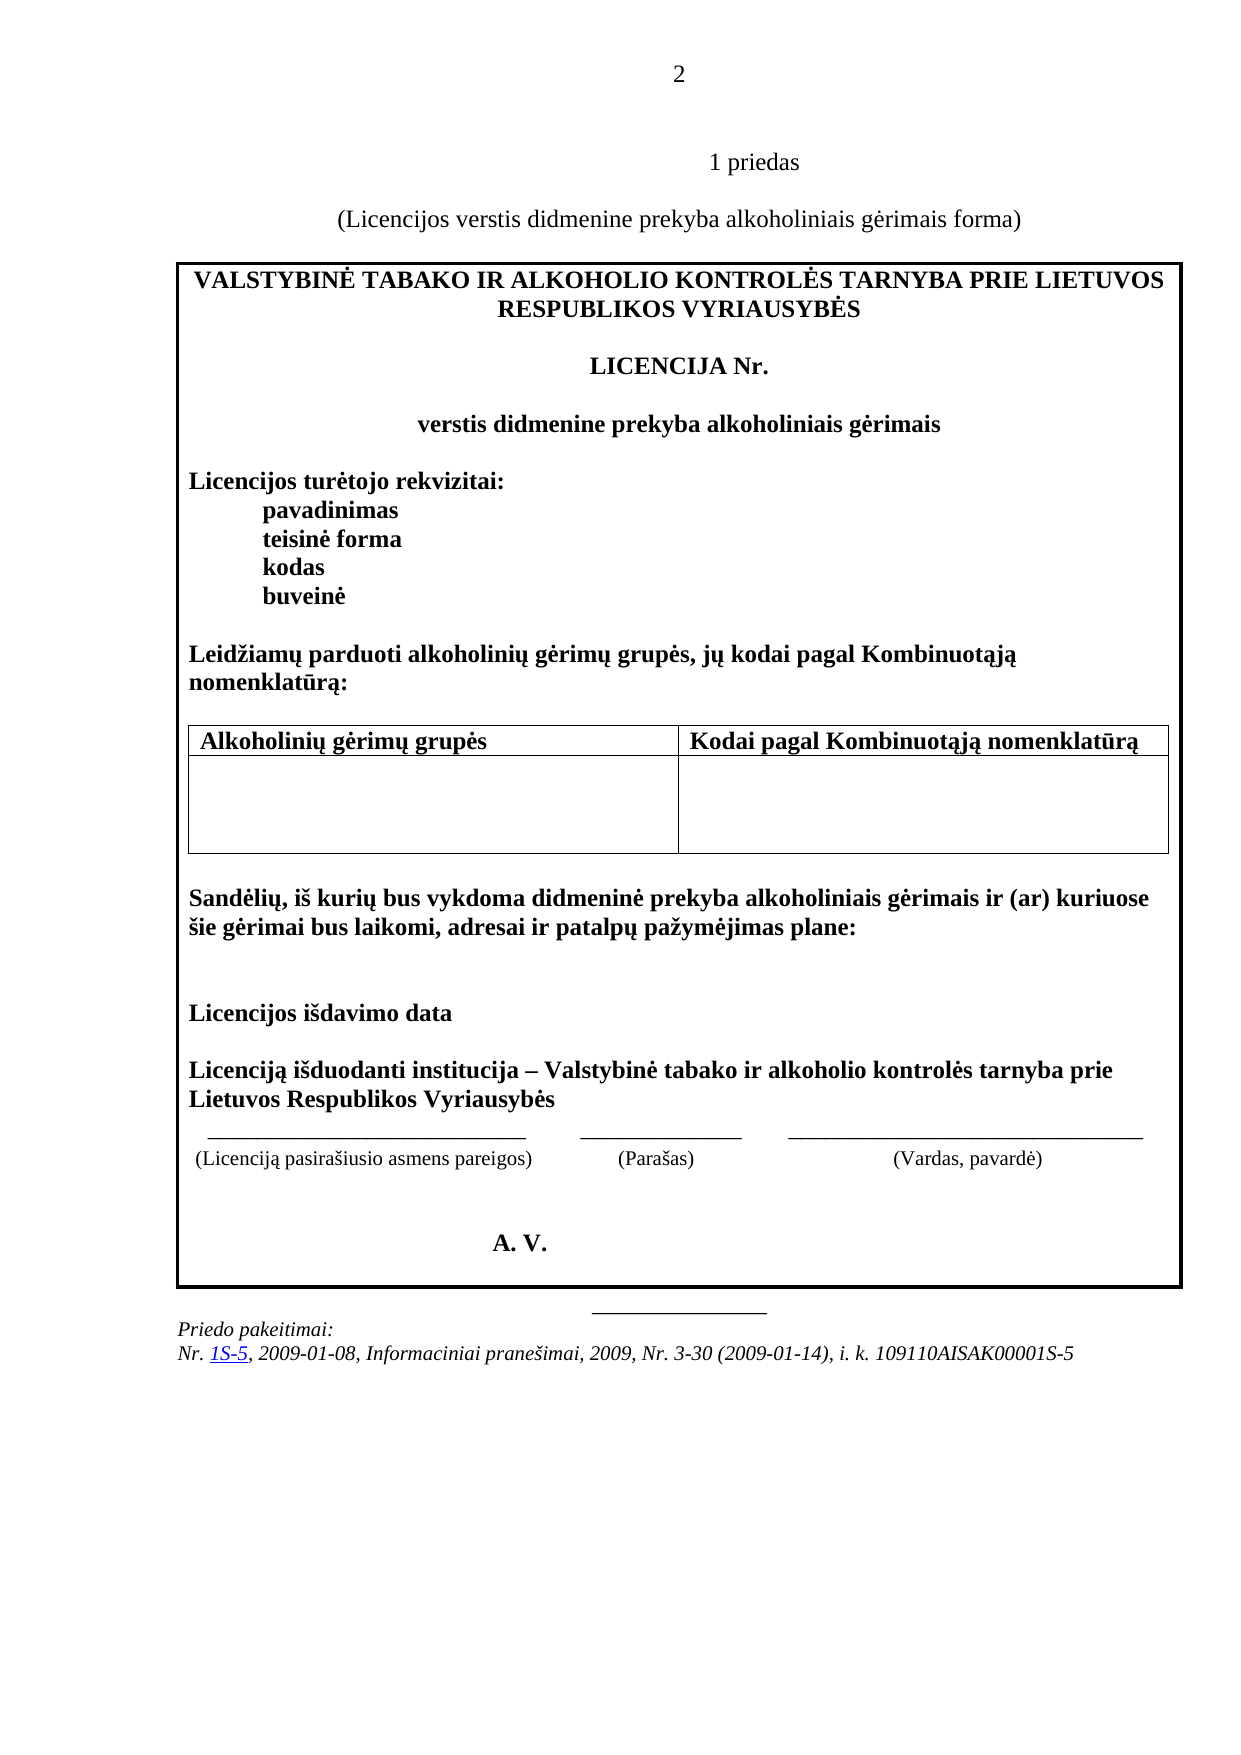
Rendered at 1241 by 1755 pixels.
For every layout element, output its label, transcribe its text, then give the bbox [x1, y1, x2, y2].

text ______________ [177, 1289, 1181, 1317]
table_header VALSTYBINĖ TABAKO IR ALKOHOLIO KONTROLĖS TARNYBA PRIE LIETUVOS RESPUBLIKOS VYRIAUSYBĖS LICENCIJA Nr. verstis didmenine prekyba alkoholiniais gėrimais Licencijos turėtojo rekvizitai: pavadinimas teisinė forma kodas buveinė Leidžiamų parduoti alkoholinių gėrimų grupės, jų kodai pagal Kombinuotąją nomenklatūrą: Sandėlių, iš kurių bus vykdoma didmeninė prekyba alkoholiniais gėrimais ir (ar) kuriuose šie gėrimai bus laikomi, adresai ir patalpų pažymėjimas plane: Licencijos išdavimo data Licenciją išduodanti institucija – Valstybinė tabako ir alkoholio kontrolės tarnyba prie Lietuvos Respublikos Vyriausybės (Licenciją pasirašiusio asmens pareigos) (Parašas) (Vardas, pavardė) A. V. [179, 265, 1179, 1285]
text (Licencijos verstis didmenine prekyba alkoholiniais gėrimais forma) [177, 204, 1181, 233]
table_header Kodai pagal Kombinuotąją nomenklatūrą [679, 726, 1168, 755]
table_cell [679, 756, 1168, 853]
table_header Alkoholinių gėrimų grupės [189, 726, 678, 755]
text Priedo pakeitimai: [177, 1317, 1181, 1341]
table_cell [189, 756, 678, 853]
text Nr. 1S-5, 2009-01-08, Informaciniai pranešimai, 2009, Nr. 3-30 (2009-01-14), i. k. 109110AISAK00001S-5 [177, 1341, 1181, 1365]
text 1 priedas [177, 147, 1181, 176]
